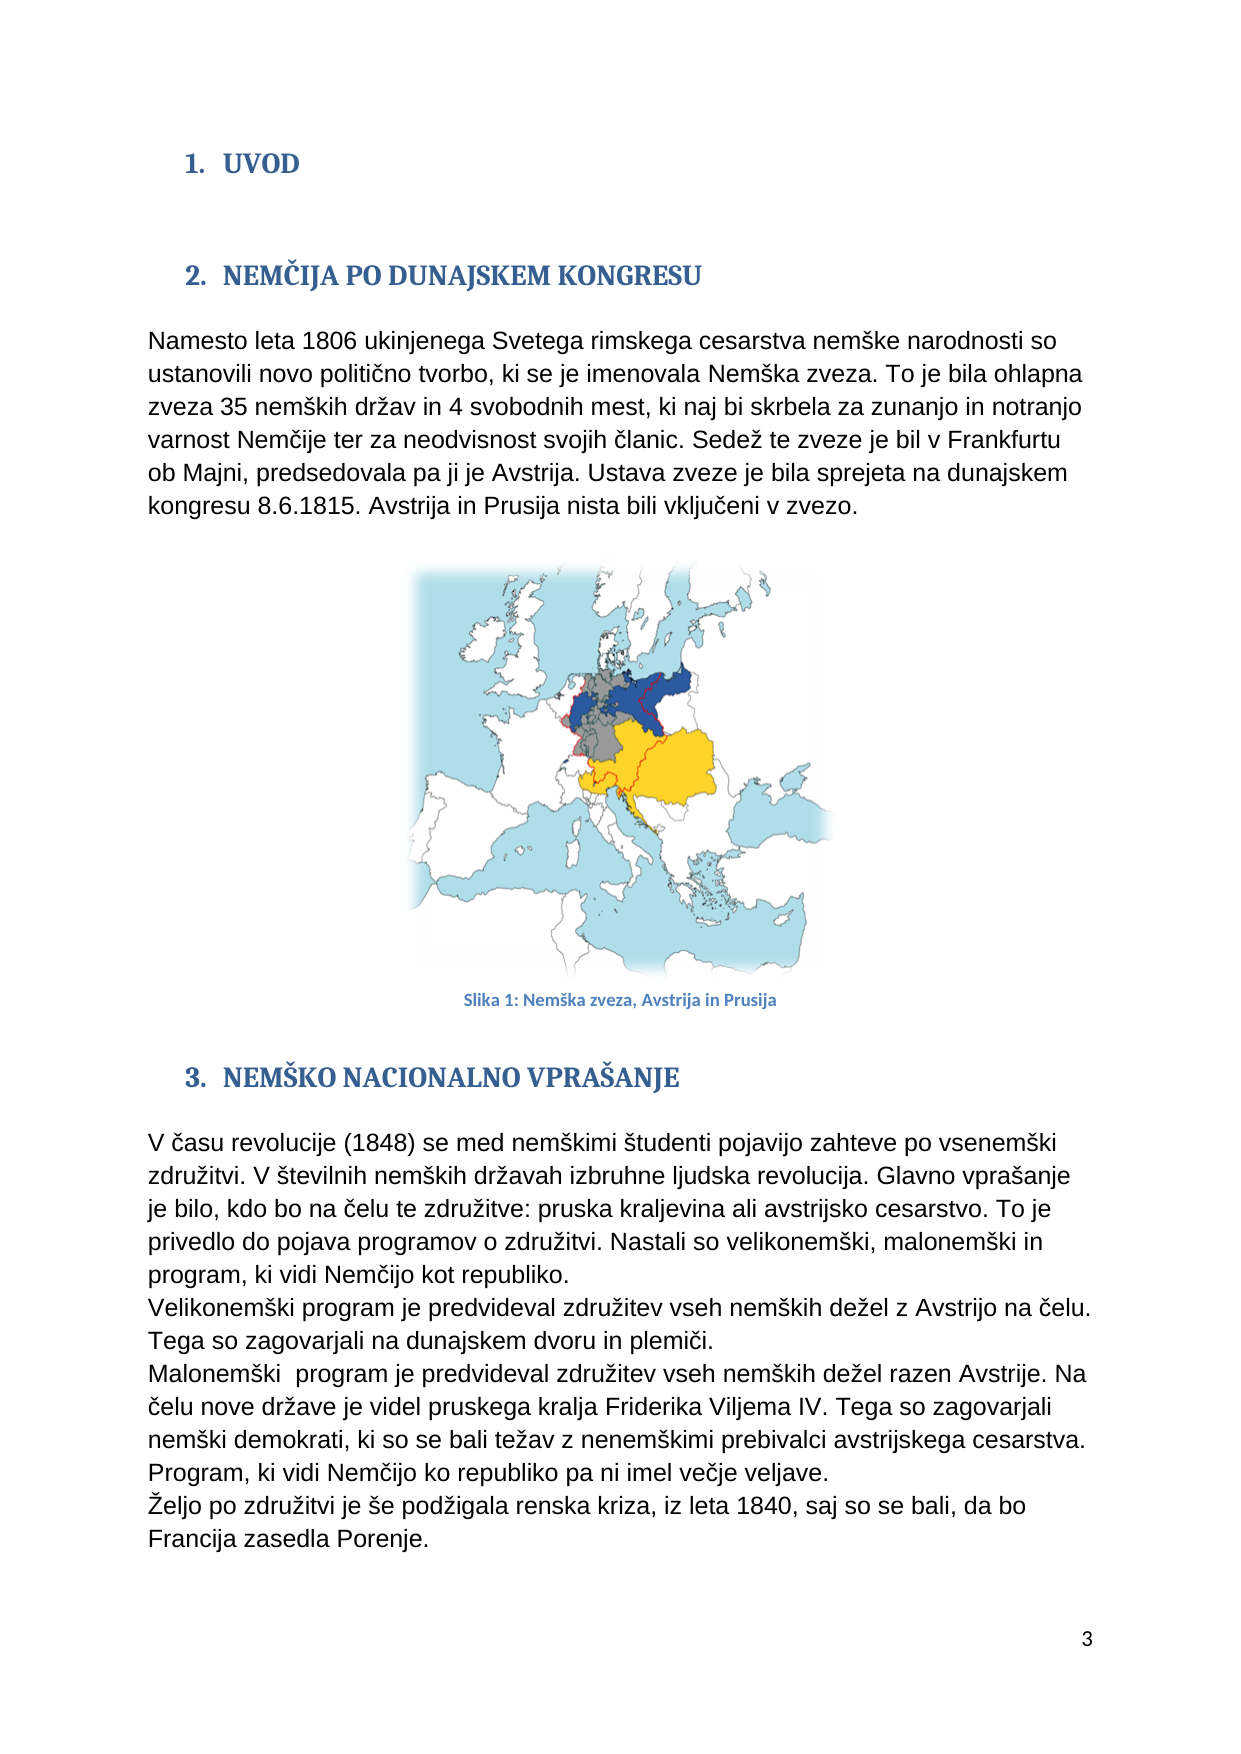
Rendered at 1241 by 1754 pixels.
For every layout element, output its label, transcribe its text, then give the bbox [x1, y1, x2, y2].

subtitle NEMČIJA PO DUNAJSKEM KONGRESU [185, 259, 1093, 293]
text Program, ki vidi Nemčijo ko republiko pa ni imel večje veljave. [148, 1458, 1093, 1487]
text Malonemški program je predvideval združitev vseh nemških dežel razen Avstrije. Na čelu nove države je videl pruskega kralja Friderika Viljema IV. Tega so zagovarjali nemški demokrati, ki so se bali težav z nenemškimi prebivalci avstrijskega cesarstva. [148, 1359, 1093, 1454]
subtitle NEMŠKO NACIONALNO VPRAŠANJE [185, 1061, 1093, 1095]
text Namesto leta 1806 ukinjenega Svetega rimskega cesarstva nemške narodnosti so ustanovili novo politično tvorbo, ki se je imenovala Nemška zveza. To je bila ohlapna zveza 35 nemških držav in 4 svobodnih mest, ki naj bi skrbela za zunanjo in notranjo varnost Nemčije ter za neodvisnost svojih članic. Sedež te zveze je bil v Frankfurtu ob Majni, predsedovala pa ji je Avstrija. Ustava zveze je bila sprejeta na dunajskem kongresu 8.6.1815. Avstrija in Prusija nista bili vključeni v zvezo. [148, 326, 1093, 519]
subtitle UVOD [185, 148, 1093, 181]
text Velikonemški program je predvideval združitev vseh nemških dežel z Avstrijo na čelu. Tega so zagovarjali na dunajskem dvoru in plemiči. [148, 1293, 1093, 1355]
text V času revolucije (1848) se med nemškimi študenti pojavijo zahteve po vsenemški združitvi. V številnih nemških državah izbruhne ljudska revolucija. Glavno vprašanje je bilo, kdo bo na čelu te združitve: pruska kraljevina ali avstrijsko cesarstvo. To je privedlo do pojava programov o združitvi. Nastali so velikonemški, malonemški in program, ki vidi Nemčijo kot republiko. [148, 1128, 1093, 1289]
text Slika 1: Nemška zveza, Avstrija in Prusija [148, 988, 1093, 1011]
picture [399, 556, 841, 985]
text Željo po združitvi je še podžigala renska kriza, iz leta 1840, saj so se bali, da bo Francija zasedla Porenje. [148, 1491, 1093, 1553]
